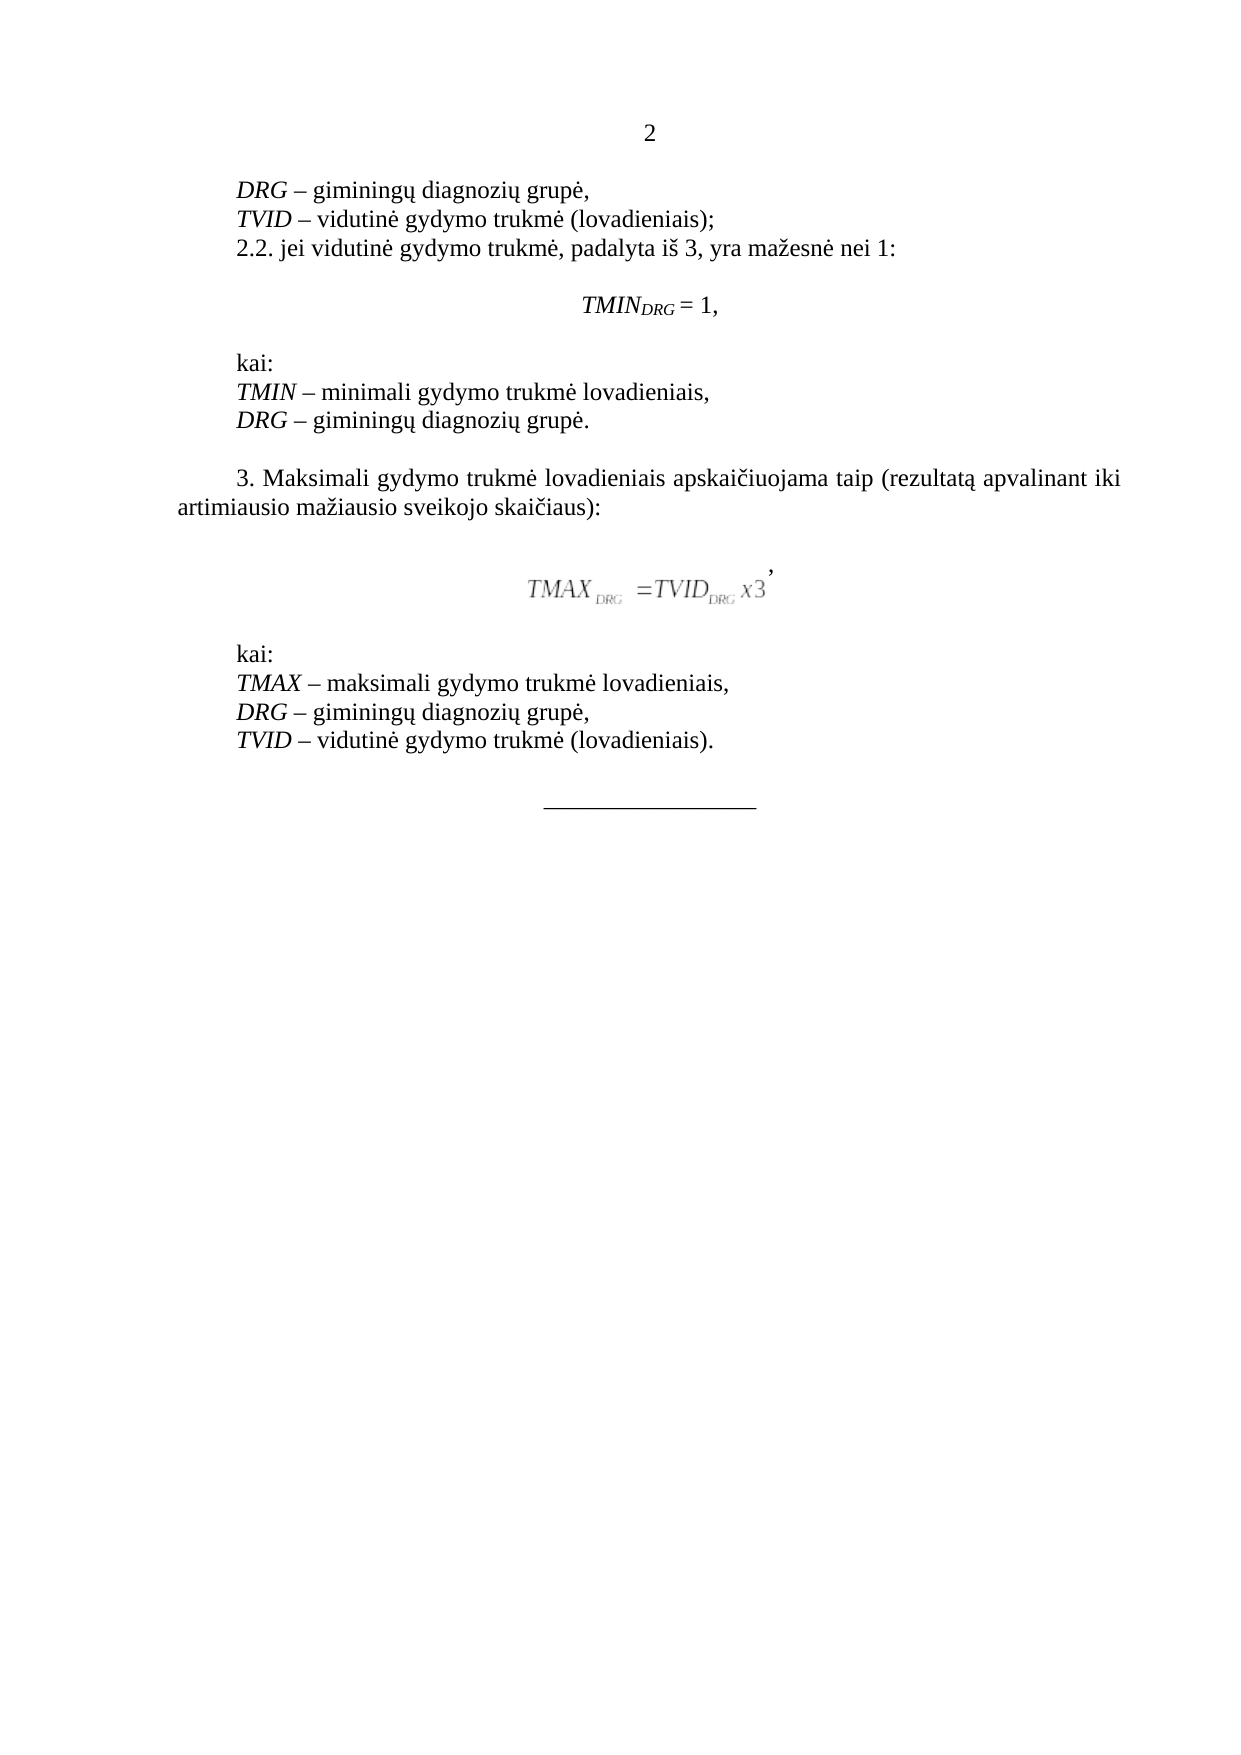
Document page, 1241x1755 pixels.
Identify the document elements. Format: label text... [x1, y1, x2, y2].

text DRG – giminingų diagnozių grupė. [177, 406, 1122, 434]
text TMINDRG = 1, [177, 291, 1122, 319]
text TVID – vidutinė gydymo trukmė (lovadieniais); [177, 204, 1122, 233]
text TVID – vidutinė gydymo trukmė (lovadieniais). [177, 726, 1122, 754]
text 2.2. jei vidutinė gydymo trukmė, padalyta iš 3, yra mažesnė nei 1: [177, 233, 1122, 262]
text DRG – giminingų diagnozių grupė, [177, 176, 1122, 204]
text _________________ [177, 783, 1122, 812]
text DRG – giminingų diagnozių grupė, [177, 697, 1122, 726]
text TMAX – maksimali gydymo trukmė lovadieniais, [177, 668, 1122, 697]
text kai: [177, 348, 1122, 377]
text TMIN – minimali gydymo trukmė lovadieniais, [177, 377, 1122, 406]
text , [177, 549, 1122, 611]
text 3. Maksimali gydymo trukmė lovadieniais apskaičiuojama taip (rezultatą apvalinant iki artimiausio mažiausio sveikojo skaičiaus): [177, 463, 1122, 521]
text kai: [177, 639, 1122, 668]
